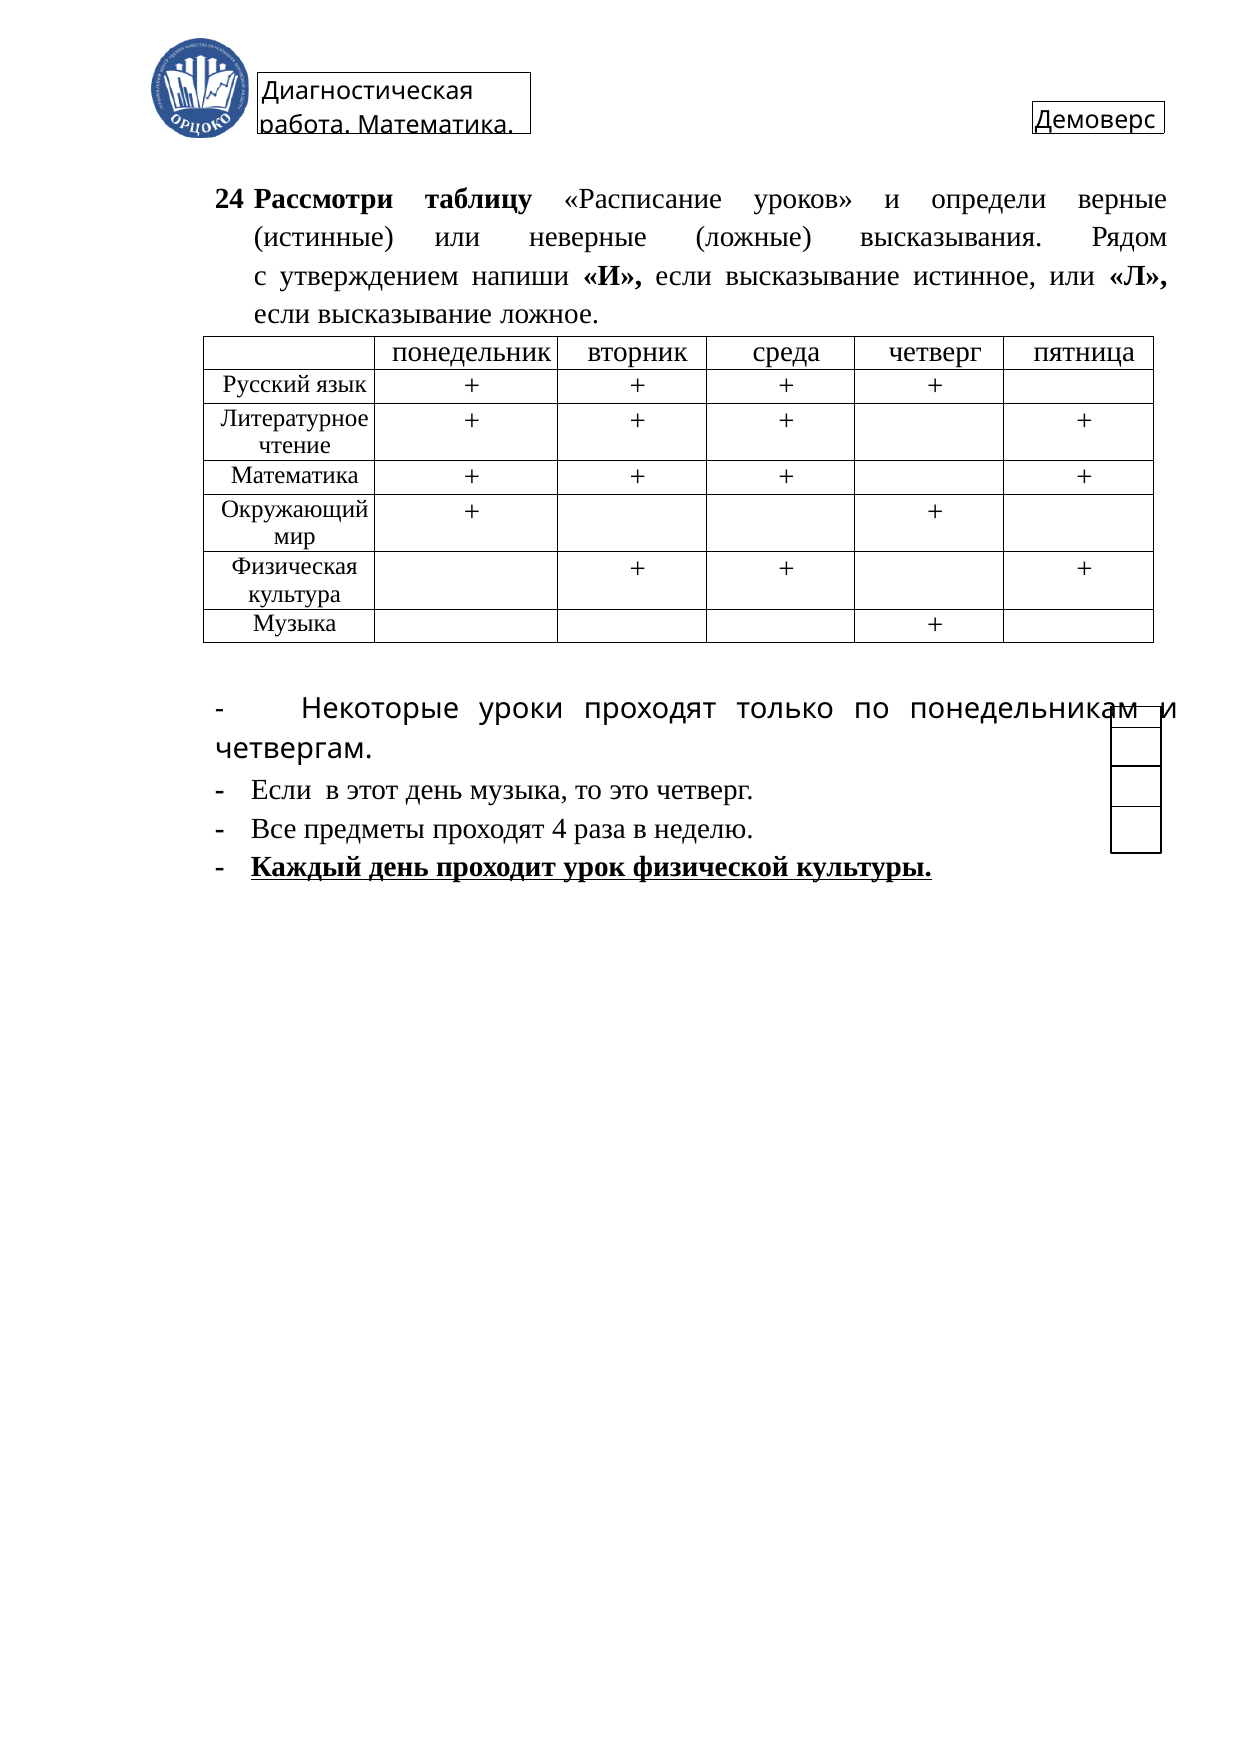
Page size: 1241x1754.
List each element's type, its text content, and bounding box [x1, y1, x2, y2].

table_cell Музыка [204, 610, 374, 642]
list Если в этот день музыка, то это четверг. [214, 772, 1110, 806]
table_cell Физическая культура [204, 552, 374, 608]
table_cell + [558, 370, 706, 403]
table_cell + [375, 495, 557, 551]
table_cell + [707, 552, 854, 608]
table_cell + [375, 370, 557, 403]
table_cell Литературное чтение [204, 404, 374, 460]
table_cell + [558, 461, 706, 494]
list Рассмотри таблицу «Расписание уроков» и определи верные (истинные) или неверные (ложные) высказывания. Рядом с утверждением напиши «И», если высказывание истинное, или «Л», если высказывание ложное. [214, 181, 1167, 330]
table_cell Математика [204, 461, 374, 494]
table_cell + [375, 461, 557, 494]
table_cell [375, 610, 557, 642]
table_cell [1004, 610, 1153, 642]
table_cell [1004, 495, 1153, 551]
list Каждый день проходит урок физической культуры. [214, 849, 1178, 883]
table_cell + [855, 495, 1003, 551]
table_header пятница [1004, 337, 1153, 369]
list Все предметы проходят 4 раза в неделю. [214, 811, 1110, 844]
table_cell [558, 610, 706, 642]
table_cell + [375, 404, 557, 460]
text - Некоторые уроки проходят только по понедельникам и четвергам. [214, 688, 1178, 767]
table_cell + [707, 404, 854, 460]
table_cell + [1004, 461, 1153, 494]
table_cell Окружающий мир [204, 495, 374, 551]
table_cell + [707, 461, 854, 494]
table_cell + [558, 404, 706, 460]
table_cell + [855, 370, 1003, 403]
table_cell [855, 552, 1003, 608]
table_cell [707, 610, 854, 642]
table_cell + [558, 552, 706, 608]
table_header вторник [558, 337, 706, 369]
table_cell + [1004, 552, 1153, 608]
table_header [204, 337, 374, 369]
table_cell [1004, 370, 1153, 403]
table_cell + [855, 610, 1003, 642]
picture [151, 38, 249, 138]
table_cell [855, 404, 1003, 460]
table_header среда [707, 337, 854, 369]
table_cell [558, 495, 706, 551]
table_cell Русский язык [204, 370, 374, 403]
table_cell + [707, 370, 854, 403]
table_cell [375, 552, 557, 608]
table_cell + [1004, 404, 1153, 460]
table_header четверг [855, 337, 1003, 369]
table_header понедельник [375, 337, 557, 369]
table_cell [855, 461, 1003, 494]
table_cell [707, 495, 854, 551]
